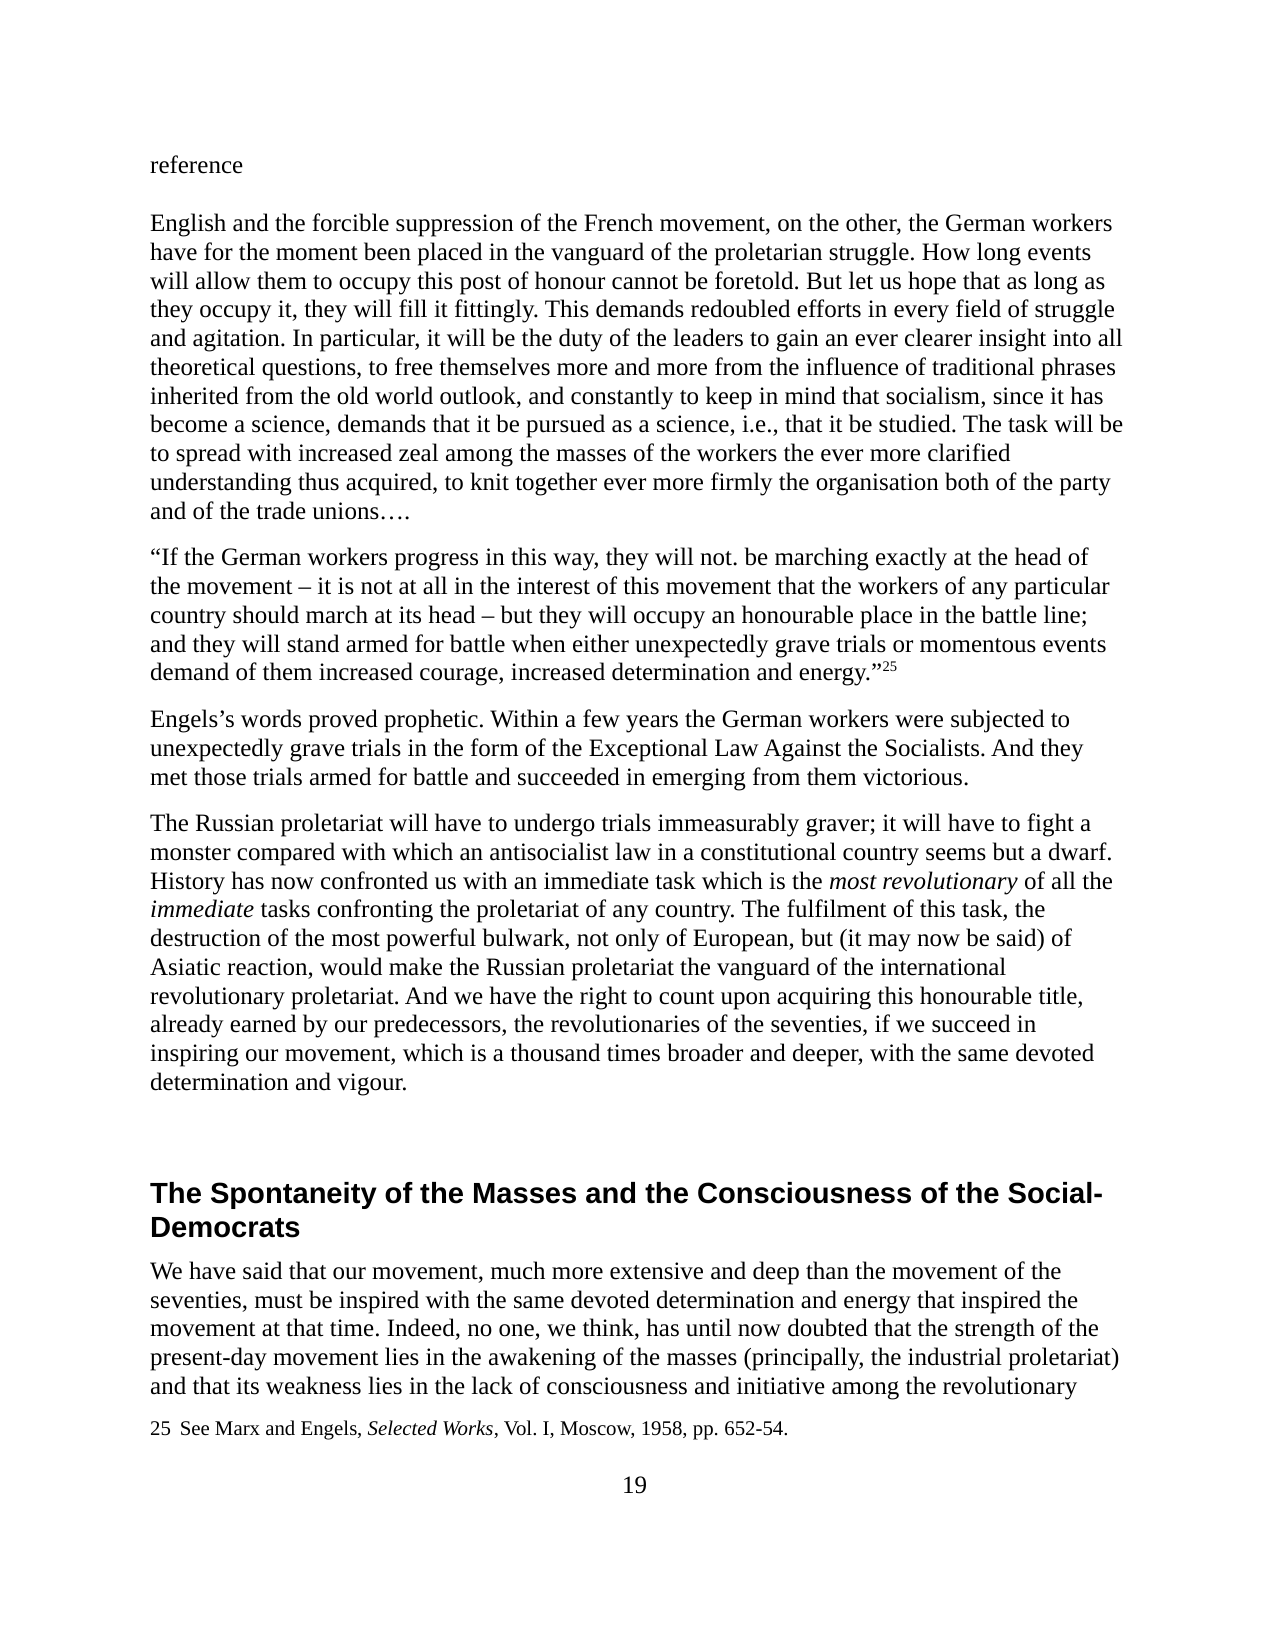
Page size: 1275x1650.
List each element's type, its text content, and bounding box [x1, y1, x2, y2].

text “If the German workers progress in this way, they will not. be marching exactly at the head of the movement – it is not at all in the interest of this movement that the workers of any particular country should march at its head – but they will occupy an honourable place in the battle line; and they will stand armed for battle when either unexpectedly grave trials or momentous events demand of them increased courage, increased determination and energy.” [150, 542, 1125, 686]
text See Marx and Engels, Selected Works, Vol. I, Moscow, 1958, pp. 652-54. [150, 1416, 1125, 1440]
text English and the forcible suppression of the French movement, on the other, the German workers have for the moment been placed in the vanguard of the proletarian struggle. How long events will allow them to occupy this post of honour cannot be foretold. But let us hope that as long as they occupy it, they will fill it fittingly. This demands redoubled efforts in every field of struggle and agitation. In particular, it will be the duty of the leaders to gain an ever clearer insight into all theoretical questions, to free themselves more and more from the influence of traditional phrases inherited from the old world outlook, and constantly to keep in mind that socialism, since it has become a science, demands that it be pursued as a science, i.e., that it be studied. The task will be to spread with increased zeal among the masses of the workers the ever more clarified understanding thus acquired, to knit together ever more firmly the organisation both of the party and of the trade unions…. [150, 208, 1125, 524]
subtitle The Spontaneity of the Masses and the Consciousness of the Social-Democrats [150, 1176, 1125, 1243]
text We have said that our movement, much more extensive and deep than the movement of the seventies, must be inspired with the same devoted determination and energy that inspired the movement at that time. Indeed, no one, we think, has until now doubted that the strength of the present-day movement lies in the awakening of the masses (principally, the industrial proletariat) and that its weakness lies in the lack of consciousness and initiative among the revolutionary [150, 1256, 1125, 1400]
text Engels’s words proved prophetic. Within a few years the German workers were subjected to unexpectedly grave trials in the form of the Exceptional Law Against the Socialists. And they met those trials armed for battle and succeeded in emerging from them victorious. [150, 704, 1125, 790]
text The Russian proletariat will have to undergo trials immeasurably graver; it will have to fight a monster compared with which an antisocialist law in a constitutional country seems but a dwarf. History has now confronted us with an immediate task which is the most revolutionary of all the immediate tasks confronting the proletariat of any country. The fulfilment of this task, the destruction of the most powerful bulwark, not only of European, but (it may now be said) of Asiatic reaction, would make the Russian proletariat the vanguard of the international revolutionary proletariat. And we have the right to count upon acquiring this honourable title, already earned by our predecessors, the revolutionaries of the seventies, if we succeed in inspiring our movement, which is a thousand times broader and deeper, with the same devoted determination and vigour. [150, 808, 1125, 1096]
